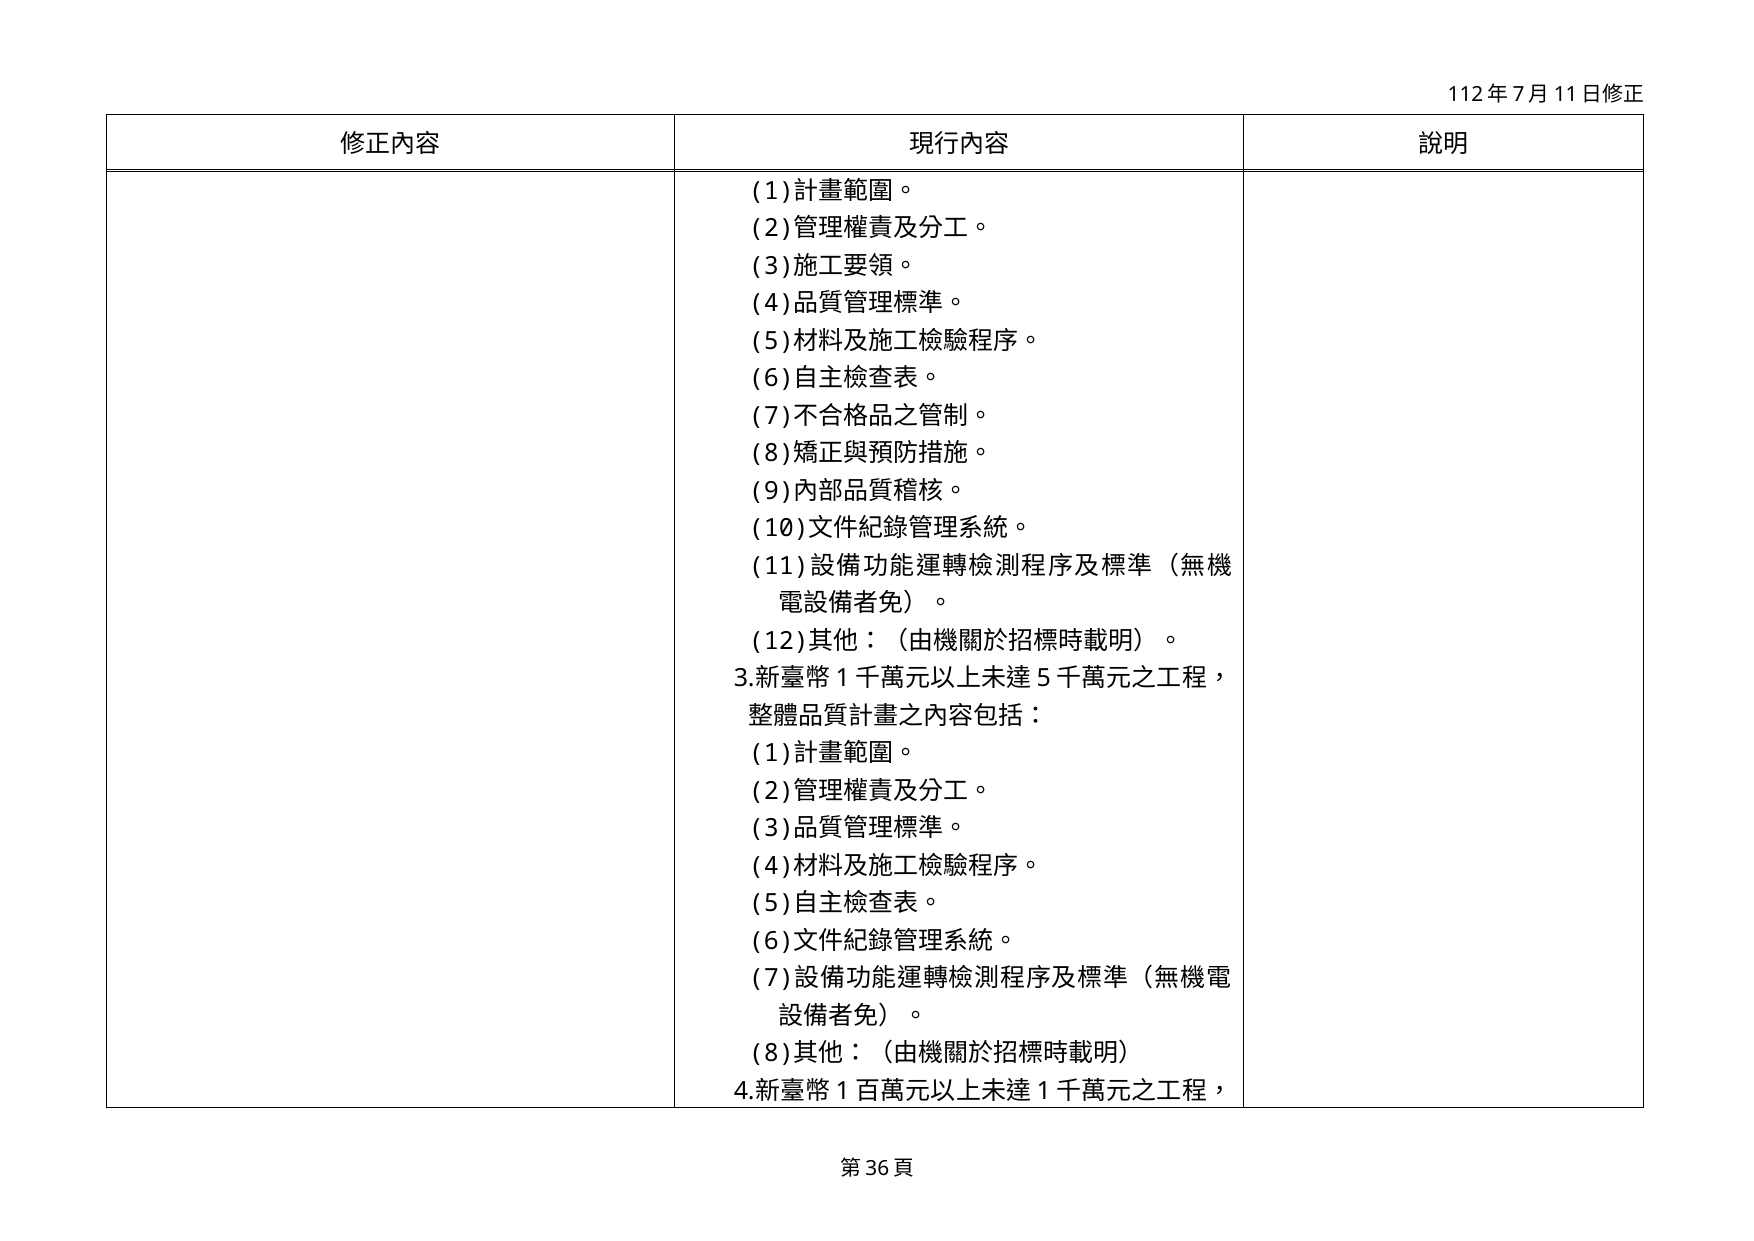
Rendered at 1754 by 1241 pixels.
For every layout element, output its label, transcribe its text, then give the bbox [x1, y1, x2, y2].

table_header 說明 [1244, 115, 1643, 169]
table_cell [107, 172, 674, 1107]
table_header 修正內容 [107, 115, 674, 169]
table_cell 第2款，依機關委託技術服務廠商評選及計費辦法第6條第2項增訂文字。 第5款，原內容分列為3目，並酌修文字。 第7款前段，比照本會「工程採購契約範本」第11條第2款修正。 原第7款後段及其各目，比照本會「工程採購契約範本」之編排方式，移列至附錄4「施工品質管理作業」第1.1點。 原第8款及其各目，比照本會「工程採購契約範本」之編排方式，移列至附錄4第2點。 原第9款移列為第8款，內容未修正。 原第10款移列為第9款，並載明廠商施工品質管理作業依附錄4辦理。另比照本會「工程採購契約範本」之編排方式，將本款第1目至第7目移列至附錄4第3點。 原第10款第8目移列至附錄4第5點。 原第10款第9目移列至附錄4第3.3點。 原第11款移列為第10款，內容未修正。 原第12款移列為第11款。 第11款第7目，比照本會「工程採購契約範本」第11條第6款第7目修正。 原第13款至第15款移列為第12款至第14款，內容未修正。 原第16款移列為第15款。 第15款第1目，比照本會「工程採購契約範本」第11條第10款第1目修正。 [1244, 172, 1643, 1107]
table_cell (1)計畫範圍。 (2)管理權責及分工。 (3)施工要領。 (4)品質管理標準。 (5)材料及施工檢驗程序。 (6)自主檢查表。 (7)不合格品之管制。 (8)矯正與預防措施。 (9)內部品質稽核。 (10)文件紀錄管理系統。 (11)設備功能運轉檢測程序及標準（無機電設備者免）。 (12)其他：（由機關於招標時載明）。 3.新臺幣1千萬元以上未達5千萬元之工程，整體品質計畫之內容包括： (1)計畫範圍。 (2)管理權責及分工。 (3)品質管理標準。 (4)材料及施工檢驗程序。 (5)自主檢查表。 (6)文件紀錄管理系統。 (7)設備功能運轉檢測程序及標準（無機電設備者免）。 (8)其他：（由機關於招標時載明） 4.新臺幣1百萬元以上未達1千萬元之工程， [675, 172, 1243, 1107]
table_header 現行內容 [675, 115, 1243, 169]
